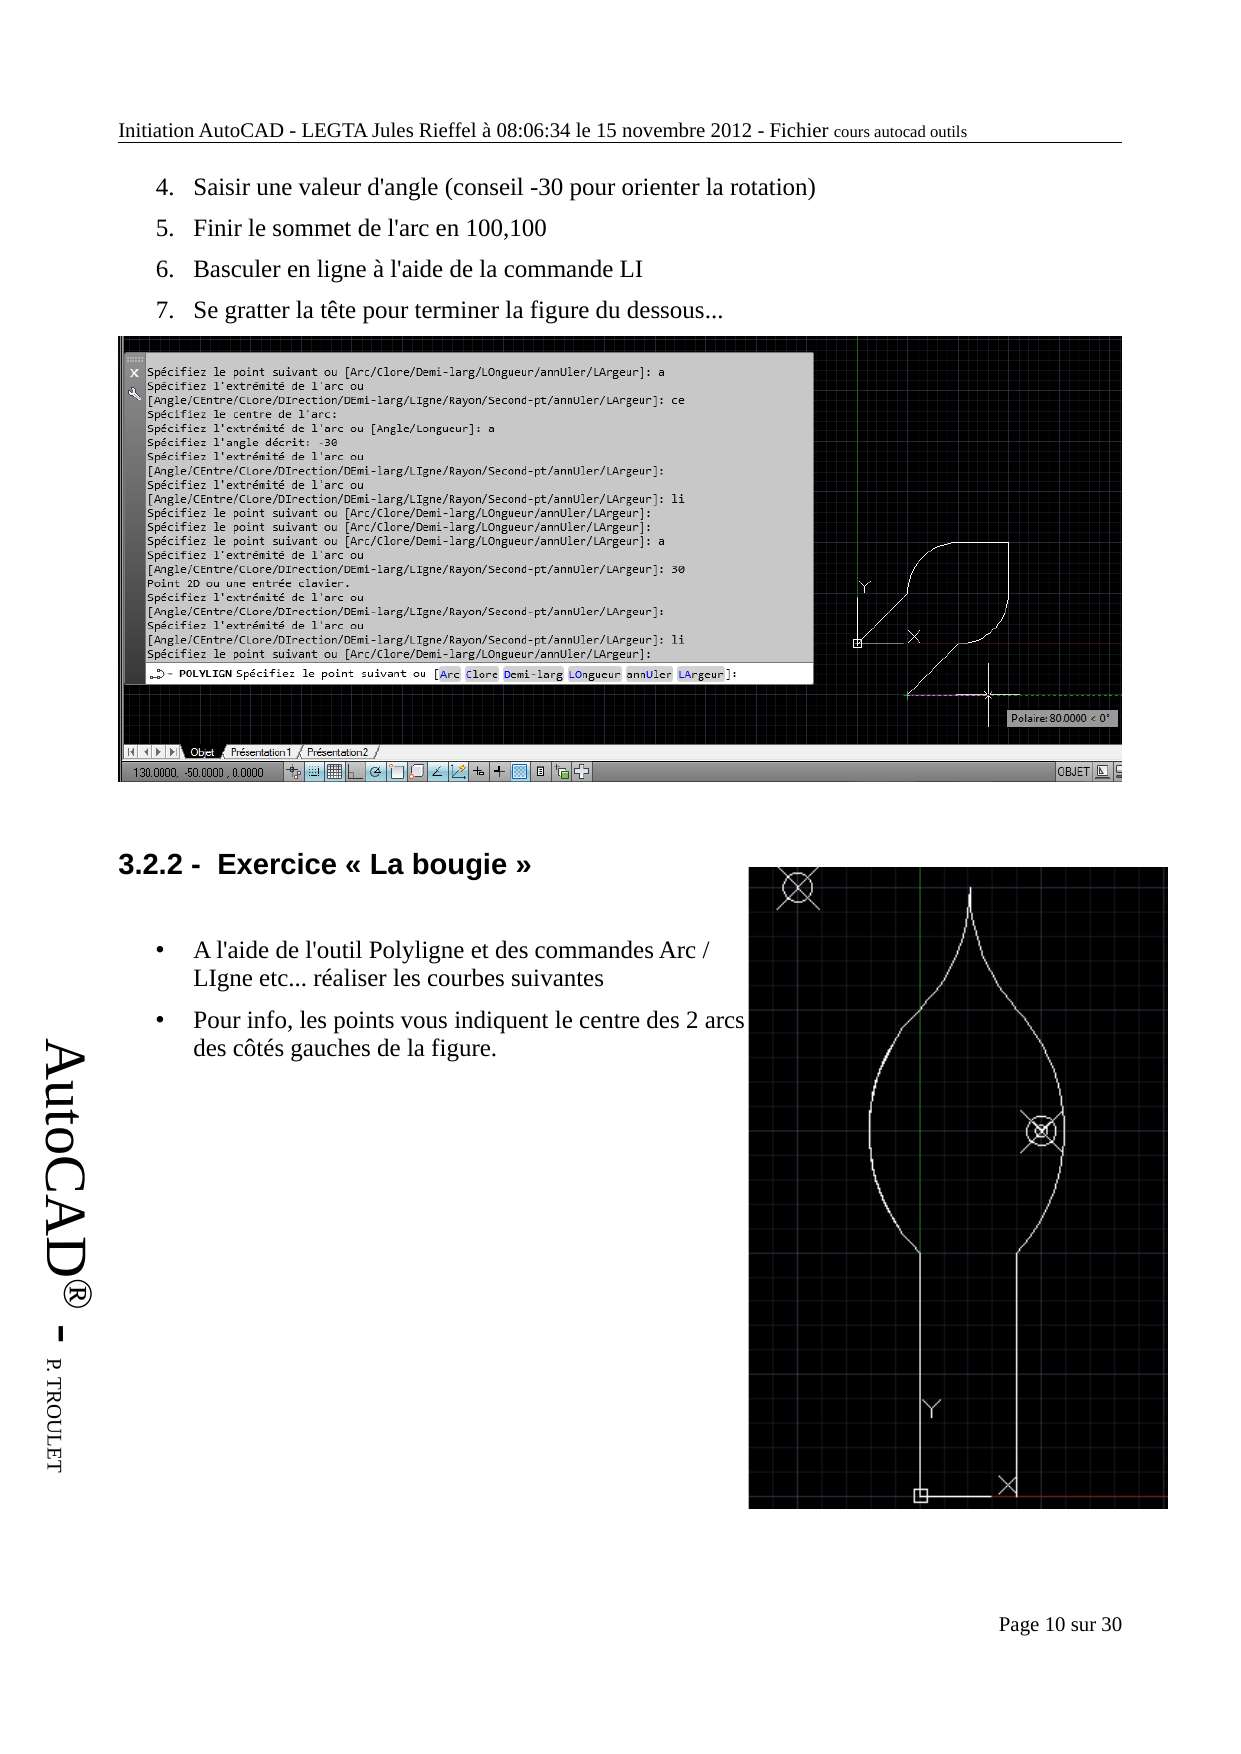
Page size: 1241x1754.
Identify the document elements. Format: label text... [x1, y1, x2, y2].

list Se gratter la tête pour terminer la figure du dessous... [156, 296, 1122, 324]
list Finir le sommet de l'arc en 100,100 [156, 213, 1122, 242]
picture [118, 336, 1122, 782]
list Saisir une valeur d'angle (conseil -30 pour orienter la rotation) [156, 172, 1122, 201]
list Basculer en ligne à l'aide de la commande LI [156, 254, 1122, 283]
picture [748, 867, 1168, 1509]
subtitle Exercice « La bougie » [118, 847, 1122, 881]
list Pour info, les points vous indiquent le centre des 2 arcs des côtés gauches de la figure. [156, 1005, 748, 1062]
list A l'aide de l'outil Polyligne et des commandes Arc / LIgne etc... réaliser les courbes suivantes [156, 935, 748, 992]
